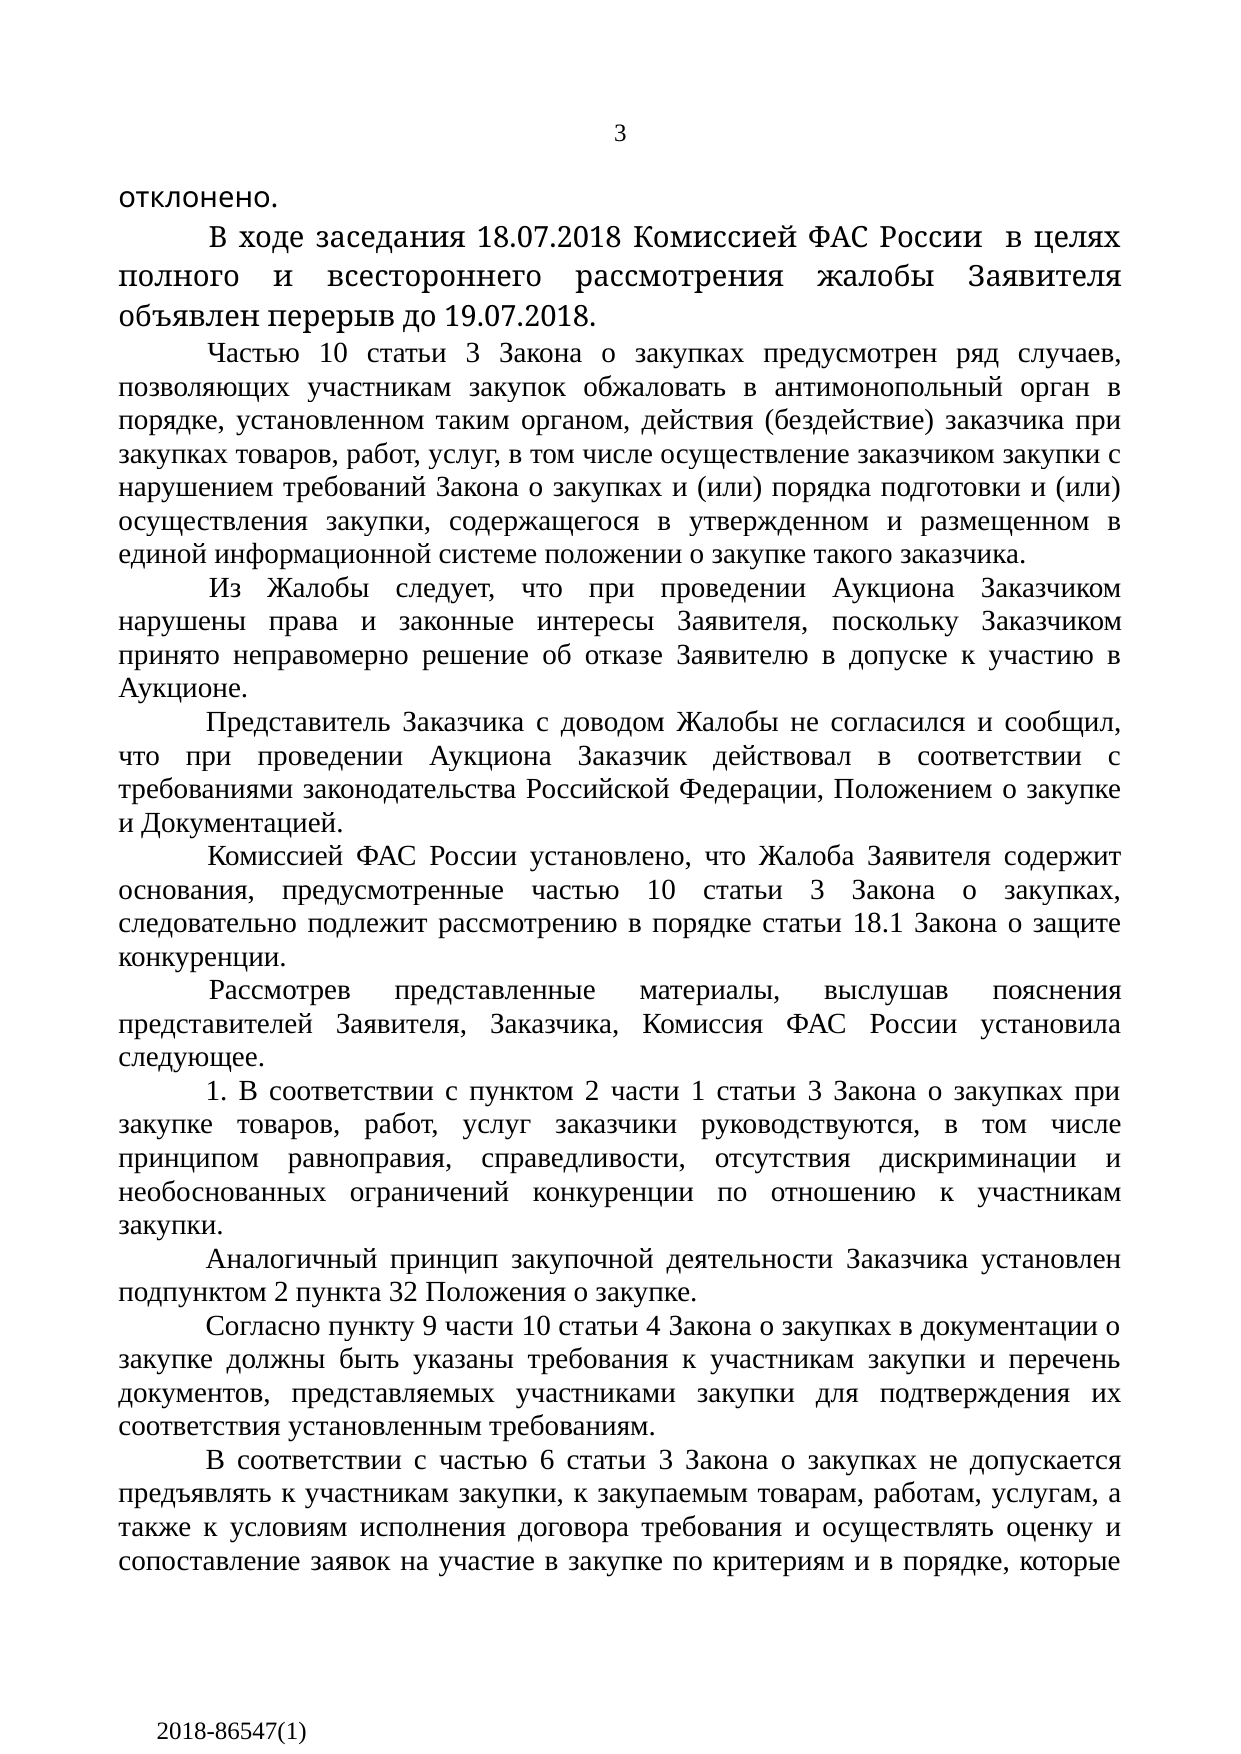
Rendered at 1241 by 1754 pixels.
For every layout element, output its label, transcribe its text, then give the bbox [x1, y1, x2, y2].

text Рассмотрев представленные материалы, выслушав пояснения представителей Заявителя, Заказчика, Комиссия ФАС России установила следующее. [118, 972, 1122, 1073]
text Согласно пункту 9 части 10 статьи 4 Закона о закупках в документации о закупке должны быть указаны требования к участникам закупки и перечень документов, представляемых участниками закупки для подтверждения их соответствия установленным требованиям. [118, 1308, 1122, 1442]
text Представитель Заказчика с доводом Жалобы не согласился и сообщил, что при проведении Аукциона Заказчик действовал в соответствии с требованиями законодательства Российской Федерации, Положением о закупке и Документацией. [118, 704, 1122, 838]
text Из Жалобы следует, что при проведении Аукциона Заказчиком нарушены права и законные интересы Заявителя, поскольку Заказчиком принято неправомерно решение об отказе Заявителю в допуске к участию в Аукционе. [118, 570, 1122, 704]
text В ходе заседания 18.07.2018 Комиссией ФАС России в целях полного и всестороннего рассмотрения жалобы Заявителя объявлен перерыв до 19.07.2018. [118, 216, 1122, 335]
text Комиссией ФАС России установлено, что Жалоба Заявителя содержит основания, предусмотренные частью 10 статьи 3 Закона о закупках, следовательно подлежит рассмотрению в порядке статьи 18.1 Закона о защите конкуренции. [118, 838, 1122, 972]
text Аналогичный принцип закупочной деятельности Заказчика установлен подпунктом 2 пункта 32 Положения о закупке. [118, 1241, 1122, 1308]
text 1. В соответствии с пунктом 2 части 1 статьи 3 Закона о закупках при закупке товаров, работ, услуг заказчики руководствуются, в том числе принципом равноправия, справедливости, отсутствия дискриминации и необоснованных ограничений конкуренции по отношению к участникам закупки. [118, 1073, 1122, 1241]
text Частью 10 статьи 3 Закона о закупках предусмотрен ряд случаев, позволяющих участникам закупок обжаловать в антимонопольный орган в порядке, установленном таким органом, действия (бездействие) заказчика при закупках товаров, работ, услуг, в том числе осуществление заказчиком закупки с нарушением требований Закона о закупках и (или) порядка подготовки и (или) осуществления закупки, содержащегося в утвержденном и размещенном в единой информационной системе положении о закупке такого заказчика. [118, 335, 1122, 570]
text отклонено. [118, 176, 1122, 216]
text В соответствии с частью 6 статьи 3 Закона о закупках не допускается предъявлять к участникам закупки, к закупаемым товарам, работам, услугам, а также к условиям исполнения договора требования и осуществлять оценку и сопоставление заявок на участие в закупке по критериям и в порядке, которые [118, 1442, 1122, 1576]
